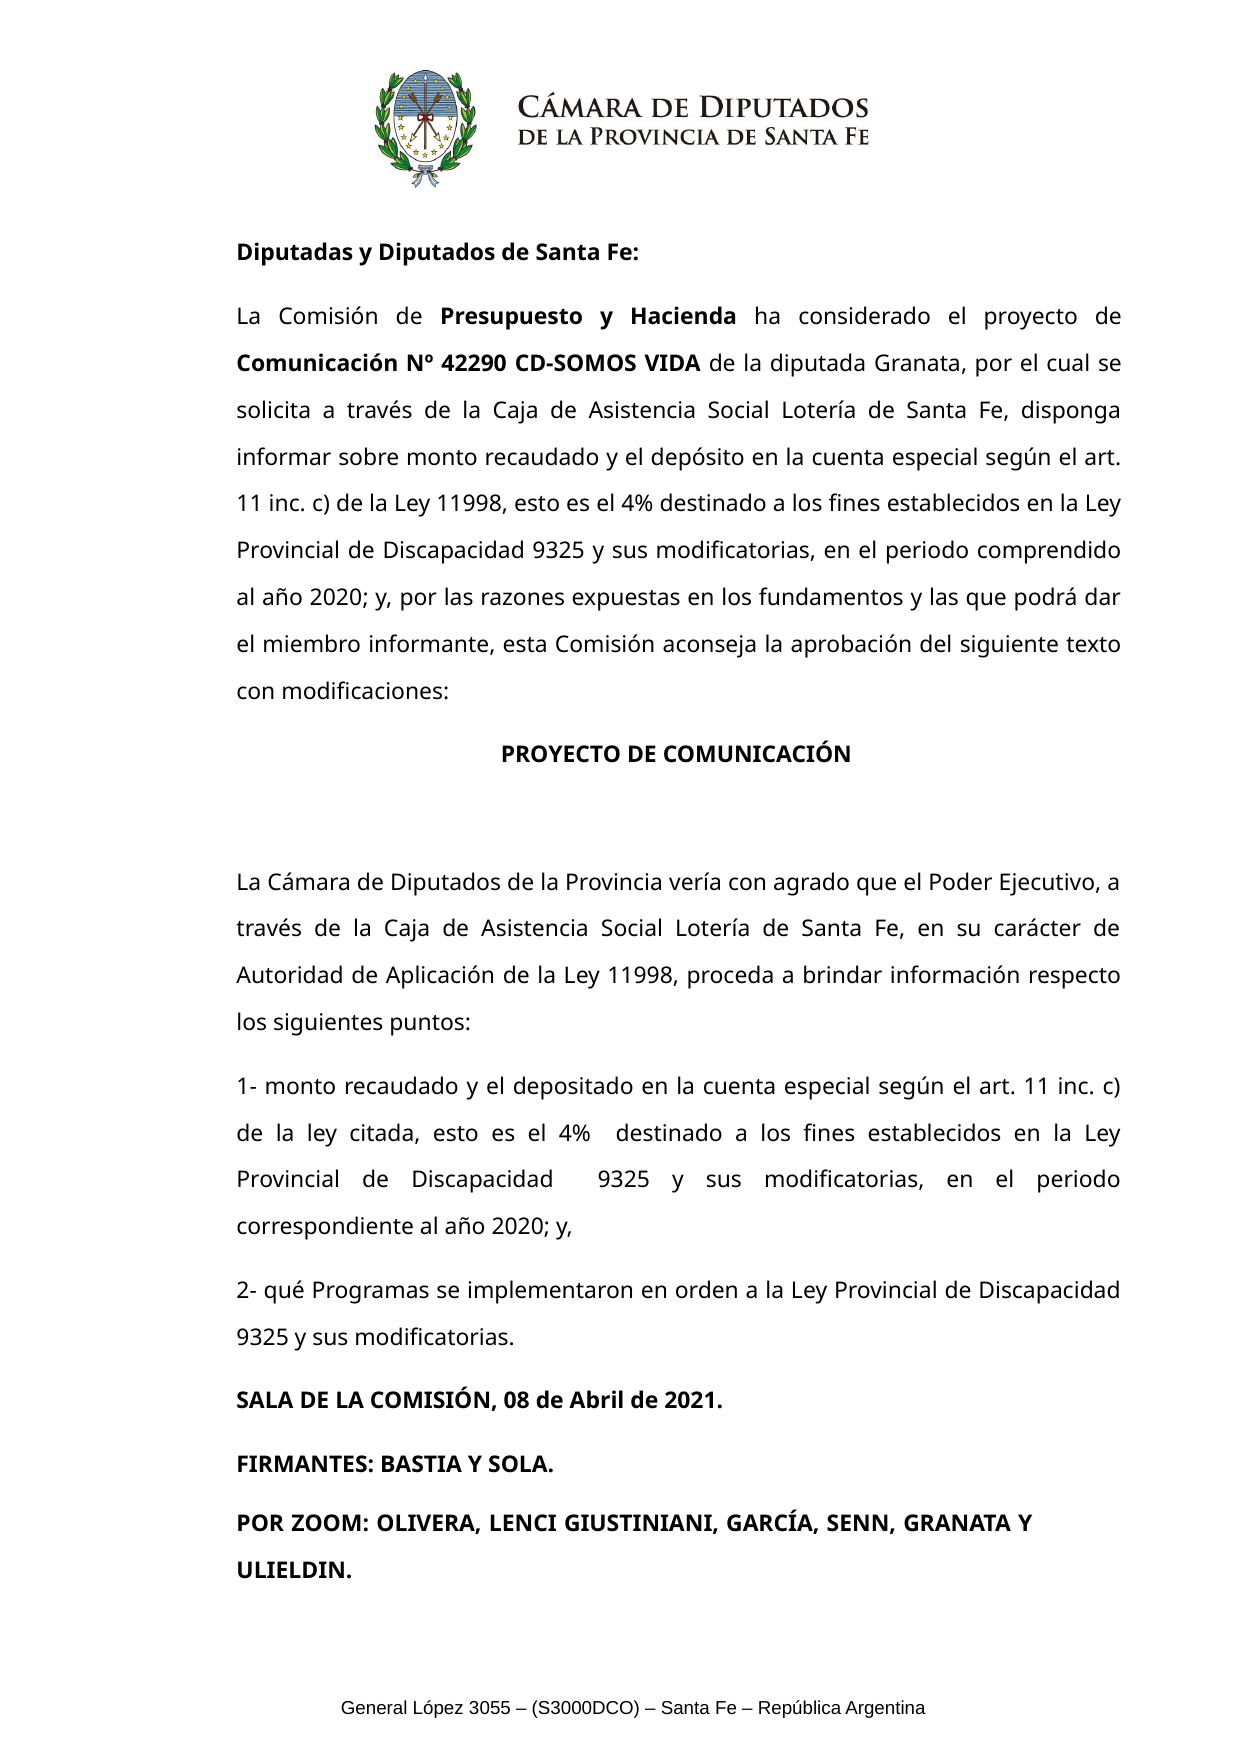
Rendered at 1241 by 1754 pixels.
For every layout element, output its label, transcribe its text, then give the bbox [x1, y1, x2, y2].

text FIRMANTES: BASTIA Y SOLA. [236, 1448, 1033, 1479]
text La Comisión de Presupuesto y Hacienda ha considerado el proyecto de Comunicación Nº 42290 CD-SOMOS VIDA de la diputada Granata, por el cual se solicita a través de la Caja de Asistencia Social Lotería de Santa Fe, disponga informar sobre monto recaudado y el depósito en la cuenta especial según el art. 11 inc. c) de la Ley 11998, esto es el 4% destinado a los fines establecidos en la Ley Provincial de Discapacidad 9325 y sus modificatorias, en el periodo comprendido al año 2020; y, por las razones expuestas en los fundamentos y las que podrá dar el miembro informante, esta Comisión aconseja la aprobación del siguiente texto con modificaciones: [236, 300, 1122, 706]
text 2- qué Programas se implementaron en orden a la Ley Provincial de Discapacidad 9325 y sus modificatorias. [236, 1274, 1122, 1352]
text La Cámara de Diputados de la Provincia vería con agrado que el Poder Ejecutivo, a través de la Caja de Asistencia Social Lotería de Santa Fe, en su carácter de Autoridad de Aplicación de la Ley 11998, proceda a brindar información respecto los siguientes puntos: [236, 865, 1122, 1037]
text 1- monto recaudado y el depositado en la cuenta especial según el art. 11 inc. c) de la ley citada, esto es el 4% destinado a los fines establecidos en la Ley Provincial de Discapacidad 9325 y sus modificatorias, en el periodo correspondiente al año 2020; y, [236, 1069, 1122, 1241]
text SALA DE LA COMISIÓN, 08 de Abril de 2021. [236, 1384, 1122, 1415]
text Diputadas y Diputados de Santa Fe: [236, 236, 1122, 267]
picture [374, 70, 869, 192]
text PROYECTO DE COMUNICACIÓN [236, 738, 1122, 769]
text POR ZOOM: OLIVERA, LENCI GIUSTINIANI, GARCÍA, SENN, GRANATA Y ULIELDIN. [236, 1507, 1033, 1585]
